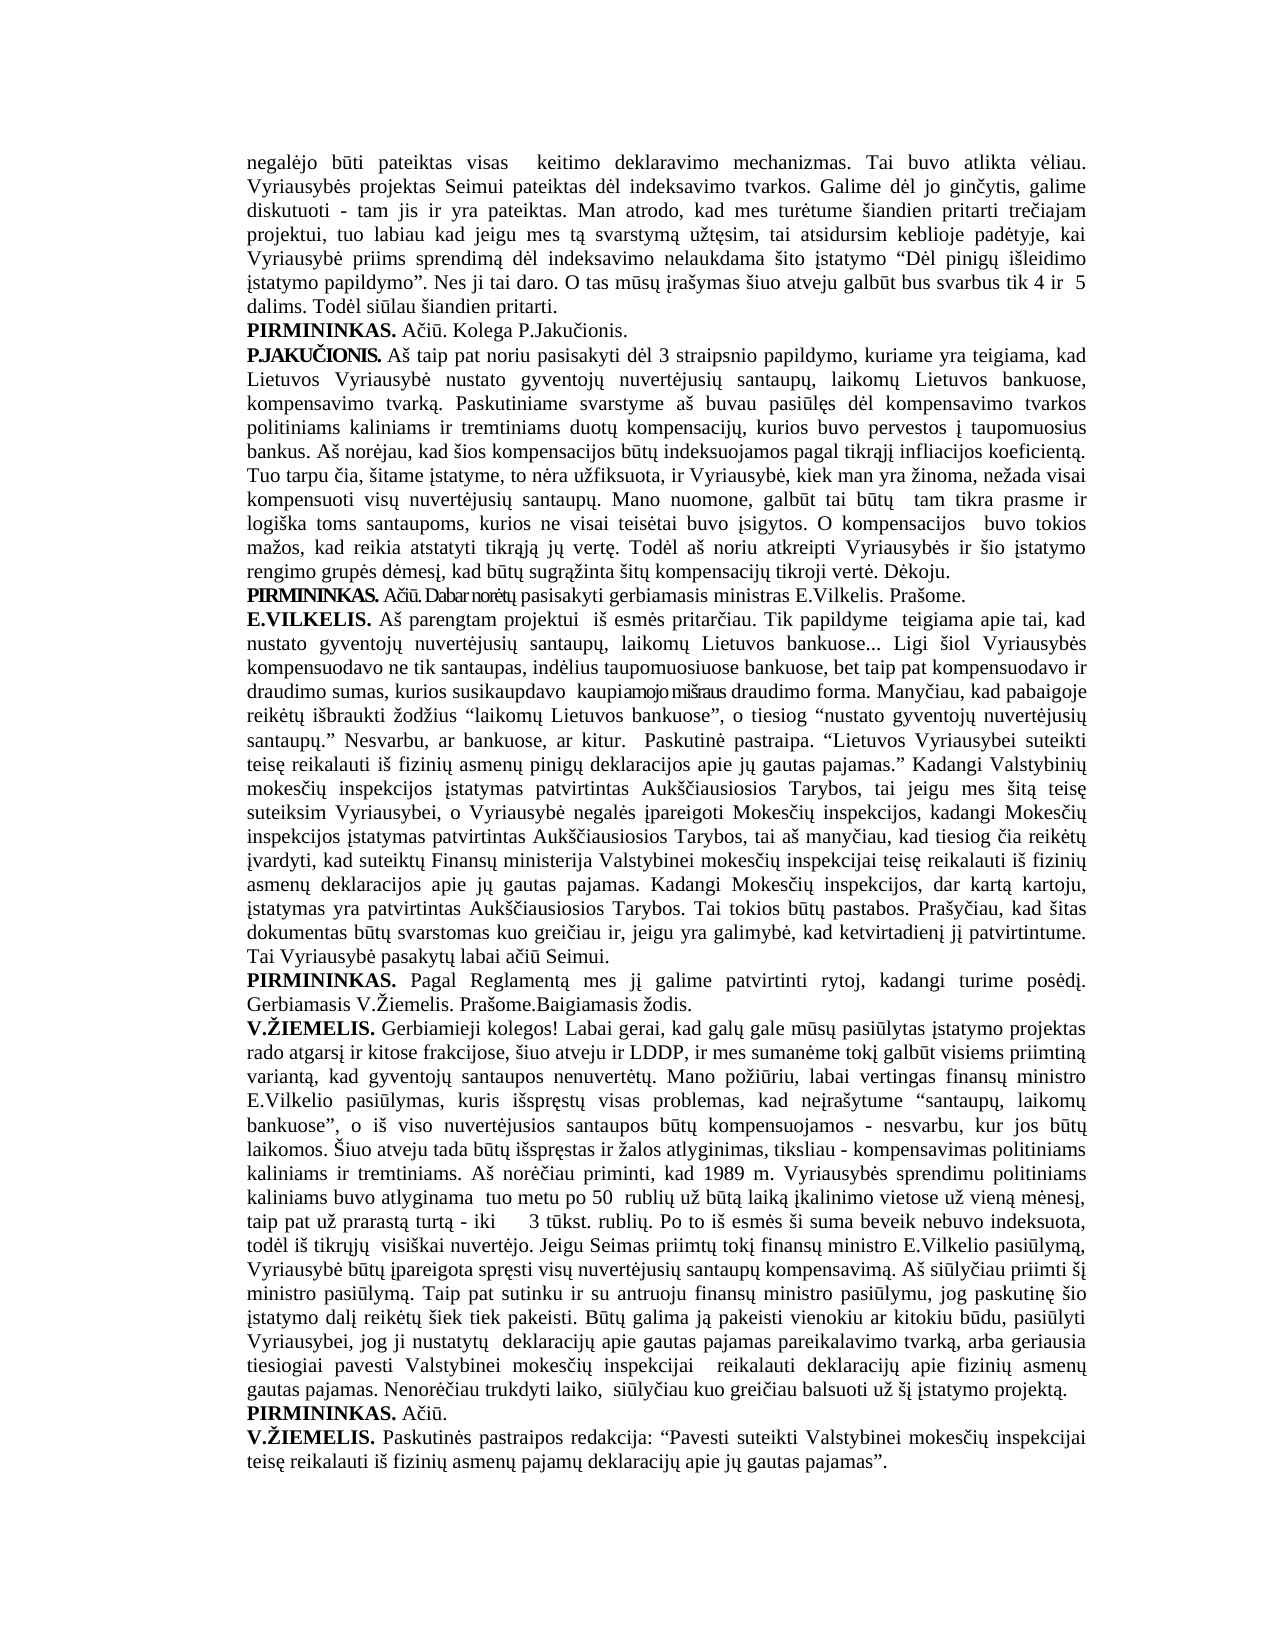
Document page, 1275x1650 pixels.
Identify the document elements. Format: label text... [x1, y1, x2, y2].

text PIRMININKAS. Pagal Reglamentą mes jį galime patvirtinti rytoj, kadangi turime posėdį. Gerbiamasis V.Žiemelis. Prašome.Baigiamasis žodis. [247, 968, 1087, 1016]
text P.JAKUČIONIS. Aš taip pat noriu pasisakyti dėl 3 straipsnio papildymo, kuriame yra teigiama, kad Lietuvos Vyriausybė nustato gyventojų nuvertėjusių santaupų, laikomų Lietuvos bankuose, kompensavimo tvarką. Paskutiniame svarstyme aš buvau pasiūlęs dėl kompensavimo tvarkos politiniams kaliniams ir tremtiniams duotų kompensacijų, kurios buvo pervestos į taupomuosius bankus. Aš norėjau, kad šios kompensacijos būtų indeksuojamos pagal tikrąjį infliacijos koeficientą. Tuo tarpu čia, šitame įstatyme, to nėra užfiksuota, ir Vyriausybė, kiek man yra žinoma, nežada visai kompensuoti visų nuvertėjusių santaupų. Mano nuomone, galbūt tai būtų tam tikra prasme ir logiška toms santaupoms, kurios ne visai teisėtai buvo įsigytos. O kompensacijos buvo tokios mažos, kad reikia atstatyti tikrąją jų vertę. Todėl aš noriu atkreipti Vyriausybės ir šio įstatymo rengimo grupės dėmesį, kad būtų sugrąžinta šitų kompensacijų tikroji vertė. Dėkoju. [247, 342, 1087, 583]
text PIRMININKAS. Ačiū. Kolega P.Jakučionis. [247, 318, 1087, 342]
text V.ŽIEMELIS. Paskutinės pastraipos redakcija: “Pavesti suteikti Valstybinei mokesčių inspekcijai teisę reikalauti iš fizinių asmenų pajamų deklaracijų apie jų gautas pajamas”. [247, 1425, 1087, 1473]
text V.ŽIEMELIS. Gerbiamieji kolegos! Labai gerai, kad galų gale mūsų pasiūlytas įstatymo projektas rado atgarsį ir kitose frakcijose, šiuo atveju ir LDDP, ir mes sumanėme tokį galbūt visiems priimtiną variantą, kad gyventojų santaupos nenuvertėtų. Mano požiūriu, labai vertingas finansų ministro E.Vilkelio pasiūlymas, kuris išspręstų visas problemas, kad neįrašytume “santaupų, laikomų bankuose”, o iš viso nuvertėjusios santaupos būtų kompensuojamos - nesvarbu, kur jos būtų laikomos. Šiuo atveju tada būtų išspręstas ir žalos atlyginimas, tiksliau - kompensavimas politiniams kaliniams ir tremtiniams. Aš norėčiau priminti, kad 1989 m. Vyriausybės sprendimu politiniams kaliniams buvo atlyginama tuo metu po 50 rublių už būtą laiką įkalinimo vietose už vieną mėnesį, taip pat už prarastą turtą - iki 3 tūkst. rublių. Po to iš esmės ši suma beveik nebuvo indeksuota, todėl iš tikrųjų visiškai nuvertėjo. Jeigu Seimas priimtų tokį finansų ministro E.Vilkelio pasiūlymą, Vyriausybė būtų įpareigota spręsti visų nuvertėjusių santaupų kompensavimą. Aš siūlyčiau priimti šį ministro pasiūlymą. Taip pat sutinku ir su antruoju finansų ministro pasiūlymu, jog paskutinę šio įstatymo dalį reikėtų šiek tiek pakeisti. Būtų galima ją pakeisti vienokiu ar kitokiu būdu, pasiūlyti Vyriausybei, jog ji nustatytų deklaracijų apie gautas pajamas pareikalavimo tvarką, arba geriausia tiesiogiai pavesti Valstybinei mokesčių inspekcijai reikalauti deklaracijų apie fizinių asmenų gautas pajamas. Nenorėčiau trukdyti laiko, siūlyčiau kuo greičiau balsuoti už šį įstatymo projektą. [247, 1016, 1087, 1401]
text E.VILKELIS. Aš parengtam projektui iš esmės pritarčiau. Tik papildyme teigiama apie tai, kad nustato gyventojų nuvertėjusių santaupų, laikomų Lietuvos bankuose... Ligi šiol Vyriausybės kompensuodavo ne tik santaupas, indėlius taupomuosiuose bankuose, bet taip pat kompensuodavo ir draudimo sumas, kurios susikaupdavo kaupiamojo mišraus draudimo forma. Manyčiau, kad pabaigoje reikėtų išbraukti žodžius “laikomų Lietuvos bankuose”, o tiesiog “nustato gyventojų nuvertėjusių santaupų.” Nesvarbu, ar bankuose, ar kitur. Paskutinė pastraipa. “Lietuvos Vyriausybei suteikti teisę reikalauti iš fizinių asmenų pinigų deklaracijos apie jų gautas pajamas.” Kadangi Valstybinių mokesčių inspekcijos įstatymas patvirtintas Aukščiausiosios Tarybos, tai jeigu mes šitą teisę suteiksim Vyriausybei, o Vyriausybė negalės įpareigoti Mokesčių inspekcijos, kadangi Mokesčių inspekcijos įstatymas patvirtintas Aukščiausiosios Tarybos, tai aš manyčiau, kad tiesiog čia reikėtų įvardyti, kad suteiktų Finansų ministerija Valstybinei mokesčių inspekcijai teisę reikalauti iš fizinių asmenų deklaracijos apie jų gautas pajamas. Kadangi Mokesčių inspekcijos, dar kartą kartoju, įstatymas yra patvirtintas Aukščiausiosios Tarybos. Tai tokios būtų pastabos. Prašyčiau, kad šitas dokumentas būtų svarstomas kuo greičiau ir, jeigu yra galimybė, kad ketvirtadienį jį patvirtintume. Tai Vyriausybė pasakytų labai ačiū Seimui. [247, 607, 1087, 968]
text PIRMININKAS. Ačiū. [247, 1401, 1087, 1425]
text PIRMININKAS. Ačiū. Dabar norėtų pasisakyti gerbiamasis ministras E.Vilkelis. Prašome. [247, 583, 1087, 607]
text negalėjo būti pateiktas visas keitimo deklaravimo mechanizmas. Tai buvo atlikta vėliau. Vyriausybės projektas Seimui pateiktas dėl indeksavimo tvarkos. Galime dėl jo ginčytis, galime diskutuoti - tam jis ir yra pateiktas. Man atrodo, kad mes turėtume šiandien pritarti trečiajam projektui, tuo labiau kad jeigu mes tą svarstymą užtęsim, tai atsidursim keblioje padėtyje, kai Vyriausybė priims sprendimą dėl indeksavimo nelaukdama šito įstatymo “Dėl pinigų išleidimo įstatymo papildymo”. Nes ji tai daro. O tas mūsų įrašymas šiuo atveju galbūt bus svarbus tik 4 ir 5 dalims. Todėl siūlau šiandien pritarti. [247, 150, 1087, 318]
